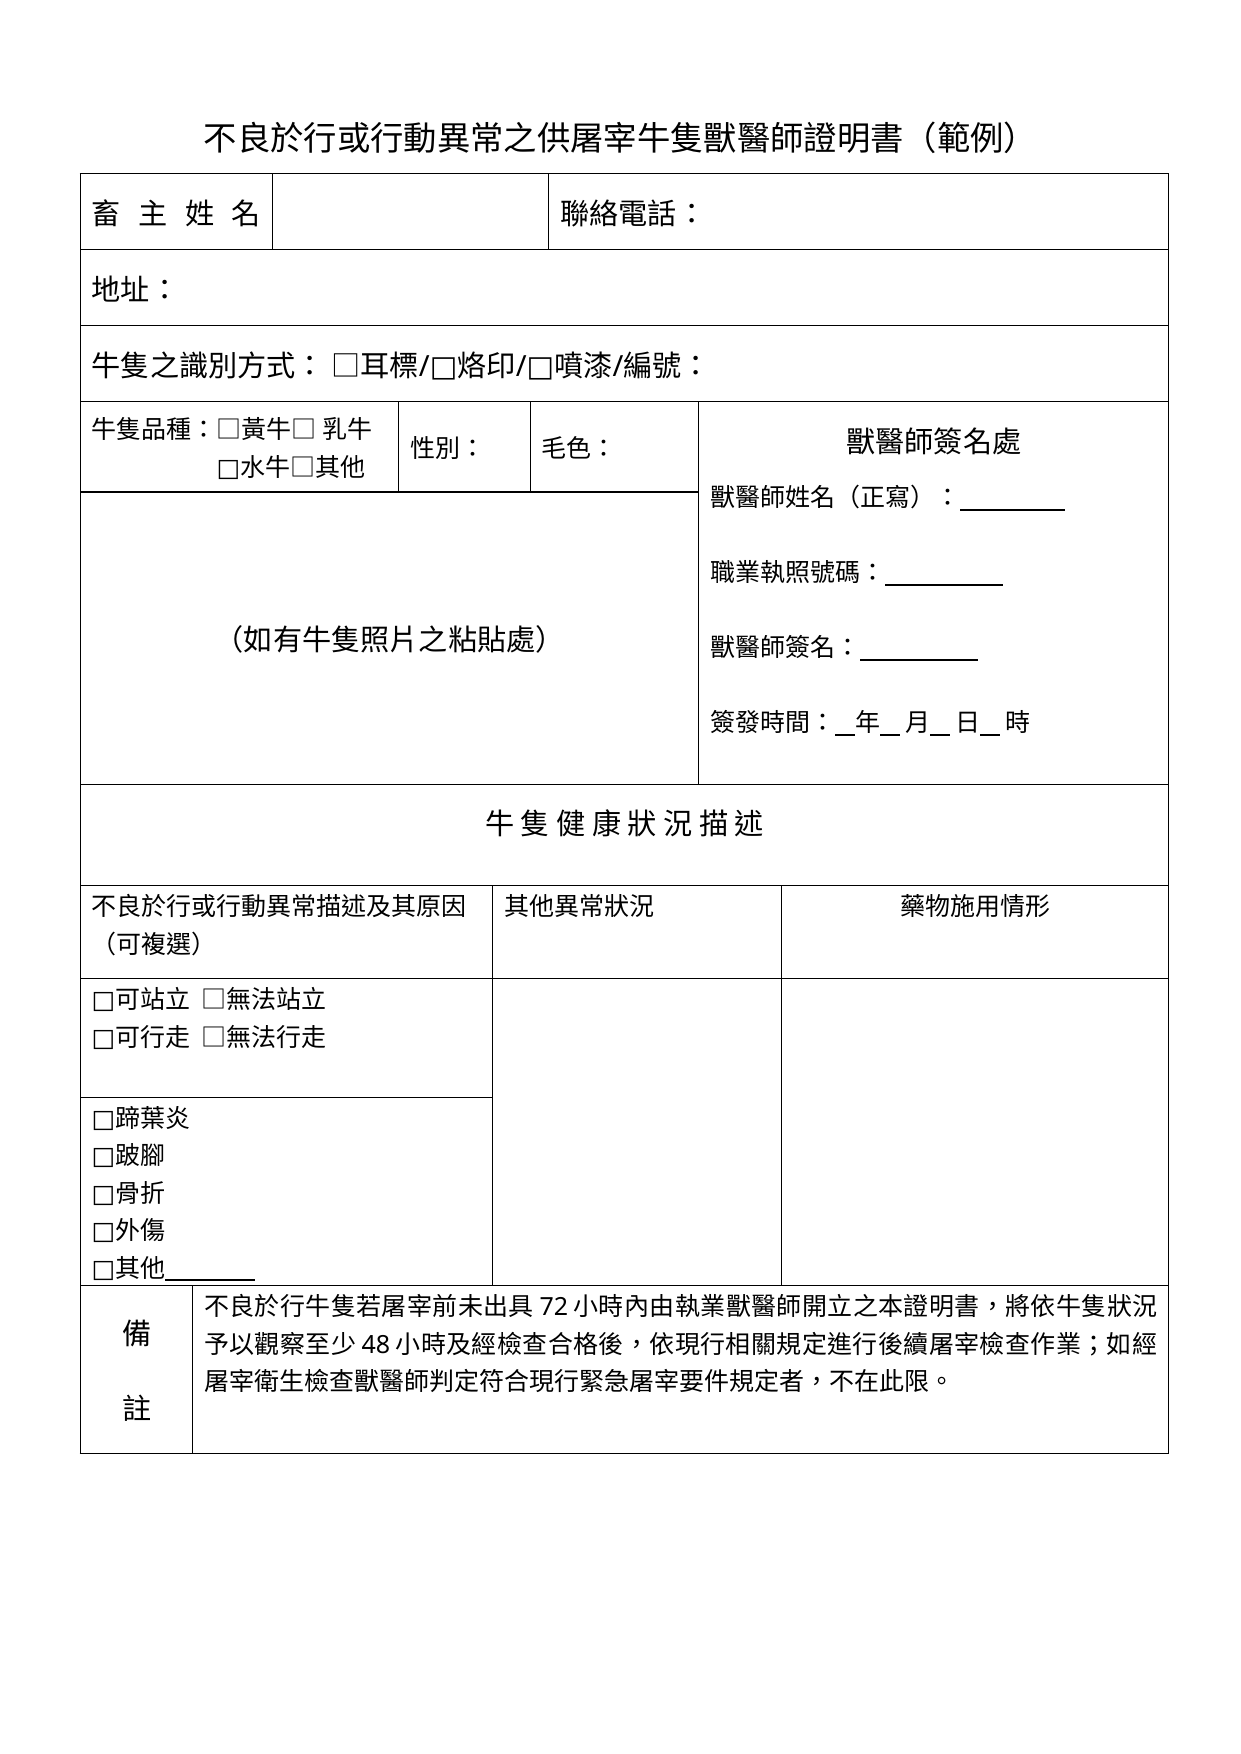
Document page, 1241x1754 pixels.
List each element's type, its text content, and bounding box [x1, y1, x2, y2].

table_cell 性別： [399, 402, 530, 491]
text 不良於行或行動異常之供屠宰牛隻獸醫師證明書（範例） [118, 98, 1122, 173]
table_cell 毛色： [531, 402, 698, 491]
table_cell 不良於行或行動異常描述及其原因（可複選） [81, 886, 492, 978]
table_cell （如有牛隻照片之粘貼處） [81, 493, 698, 783]
table_cell 獸醫師簽名處 獸醫師姓名（正寫）： 職業執照號碼： 獸醫師簽名： 簽發時間： 年 月 日 時 [699, 402, 1168, 783]
table_header [273, 174, 548, 249]
table_cell 藥物施用情形 [782, 886, 1168, 978]
table_cell 地址： [81, 250, 1168, 325]
table_cell 牛 隻 健 康 狀 況 描 述 [81, 785, 1168, 885]
table_cell □可站立 □無法站立 □可行走 □無法行走 [81, 979, 492, 1097]
table_cell 其他異常狀況 [493, 886, 781, 978]
table_cell [782, 979, 1168, 1285]
table_cell 牛隻之識別方式： □耳標/□烙印/□噴漆/編號： [81, 326, 1168, 401]
table_header 畜主姓名 [81, 174, 272, 249]
table_cell □蹄葉炎 □跛腳 □骨折 □外傷 □其他 [81, 1098, 492, 1285]
table_cell [493, 979, 781, 1285]
table_cell 不良於行牛隻若屠宰前未出具72小時內由執業獸醫師開立之本證明書，將依牛隻狀況予以觀察至少48小時及經檢查合格後，依現行相關規定進行後續屠宰檢查作業；如經屠宰衛生檢查獸醫師判定符合現行緊急屠宰要件規定者，不在此限。 [193, 1286, 1168, 1452]
table_cell 牛隻品種：□黃牛□ 乳牛 □水牛□其他 [81, 402, 398, 491]
table_cell 備 註 [81, 1286, 192, 1452]
table_header 聯絡電話： [549, 174, 1168, 249]
